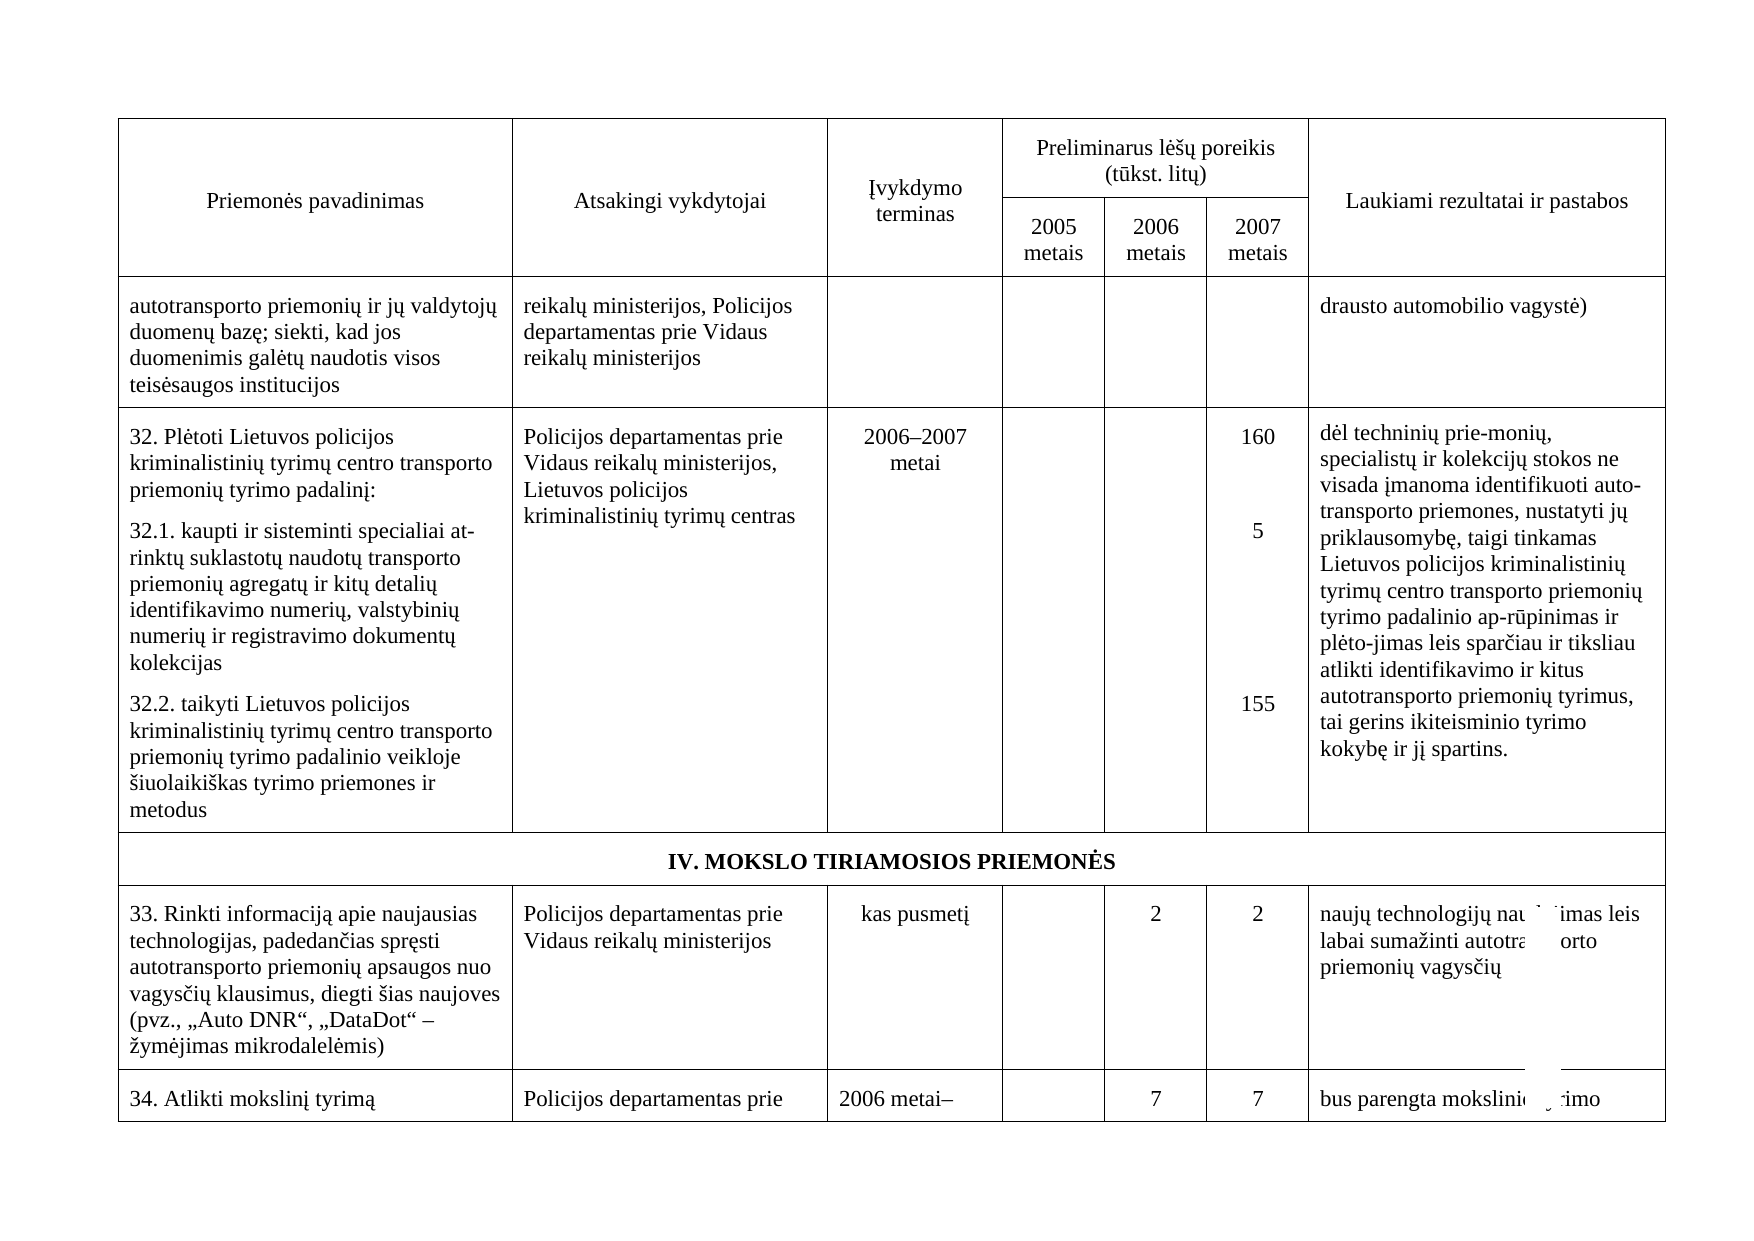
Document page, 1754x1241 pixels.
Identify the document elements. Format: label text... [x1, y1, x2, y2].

table_cell 7 [1207, 1070, 1308, 1121]
table_cell 2 [1105, 886, 1206, 1069]
table_cell 2006 metais [1105, 198, 1206, 276]
table_cell [1003, 886, 1104, 1069]
table_cell [1003, 408, 1104, 832]
table_cell 2006–2007 metai [828, 408, 1002, 832]
table_cell [1003, 277, 1104, 407]
table_header Preliminarus lėšų poreikis (tūkst. litų) [1003, 119, 1308, 197]
table_cell dėl techninių prie-monių, specialistų ir kolekcijų stokos ne visada įmanoma identifikuoti auto-transporto priemones, nustatyti jų priklausomybę, taigi tinkamas Lietuvos policijos kriminalistinių tyrimų centro transporto priemonių tyrimo padalinio ap-rūpinimas ir plėto-jimas leis sparčiau ir tiksliau atlikti identifikavimo ir kitus autotransporto priemonių tyrimus, tai gerins ikiteisminio tyrimo kokybę ir jį spartins. [1309, 408, 1665, 832]
table_cell autotransporto priemonių ir jų valdytojų duomenų bazę; siekti, kad jos duomenimis galėtų naudotis visos teisėsaugos institucijos [119, 277, 512, 407]
table_cell reikalų ministerijos, Policijos departamentas prie Vidaus reikalų ministerijos [513, 277, 827, 407]
table_cell IV. MOKSLo TIRIAMOSIOS PRIEMONĖS [119, 833, 1665, 884]
table_cell [1003, 1070, 1104, 1121]
table_cell 33. Rinkti informaciją apie naujausias technologijas, padedančias spręsti autotransporto priemonių apsaugos nuo vagysčių klausimus, diegti šias naujoves (pvz., „Auto DNR“, „DataDot“ – žymėjimas mikrodalelėmis) [119, 886, 512, 1069]
table_cell [828, 277, 1002, 407]
table_cell 32. Plėtoti Lietuvos policijos kriminalistinių tyrimų centro transporto priemonių tyrimo padalinį: 32.1. kaupti ir sisteminti specialiai at-rinktų suklastotų naudotų transporto priemonių agregatų ir kitų detalių identifikavimo numerių, valstybinių numerių ir registravimo dokumentų kolekcijas 32.2. taikyti Lietuvos policijos kriminalistinių tyrimų centro transporto priemonių tyrimo padalinio veikloje šiuolaikiškas tyrimo priemones ir metodus [119, 408, 512, 832]
table_cell Policijos departamentas prie [513, 1070, 827, 1121]
table_cell 2006 metai– [828, 1070, 1002, 1121]
table_cell 2 [1207, 886, 1308, 1069]
table_cell bus parengta mokslinio tyrimo [1309, 1070, 1665, 1121]
table_cell [1105, 408, 1206, 832]
table_header Priemonės pavadinimas [119, 119, 512, 276]
table_cell Policijos departamentas prie Vidaus reikalų ministerijos, Lietuvos policijos kriminalistinių tyrimų centras [513, 408, 827, 832]
table_cell 7 [1105, 1070, 1206, 1121]
table_cell [1207, 277, 1308, 407]
table_cell naujų technologijų naudojimas leis labai sumažinti autotransporto priemonių vagysčių [1309, 886, 1665, 1069]
table_cell 2007 metais [1207, 198, 1308, 276]
table_header Laukiami rezultatai ir pastabos [1309, 119, 1665, 276]
table_cell 160 5 155 [1207, 408, 1308, 832]
table_cell [1105, 277, 1206, 407]
table_cell 34. Atlikti mokslinį tyrimą [119, 1070, 512, 1121]
table_cell 2005 metais [1003, 198, 1104, 276]
table_cell drausto automobilio vagystė) [1309, 277, 1665, 407]
table_cell kas pusmetį [828, 886, 1002, 1069]
table_header Atsakingi vykdytojai [513, 119, 827, 276]
table_header Įvykdymo terminas [828, 119, 1002, 276]
table_cell Policijos departamentas prie Vidaus reikalų ministerijos [513, 886, 827, 1069]
